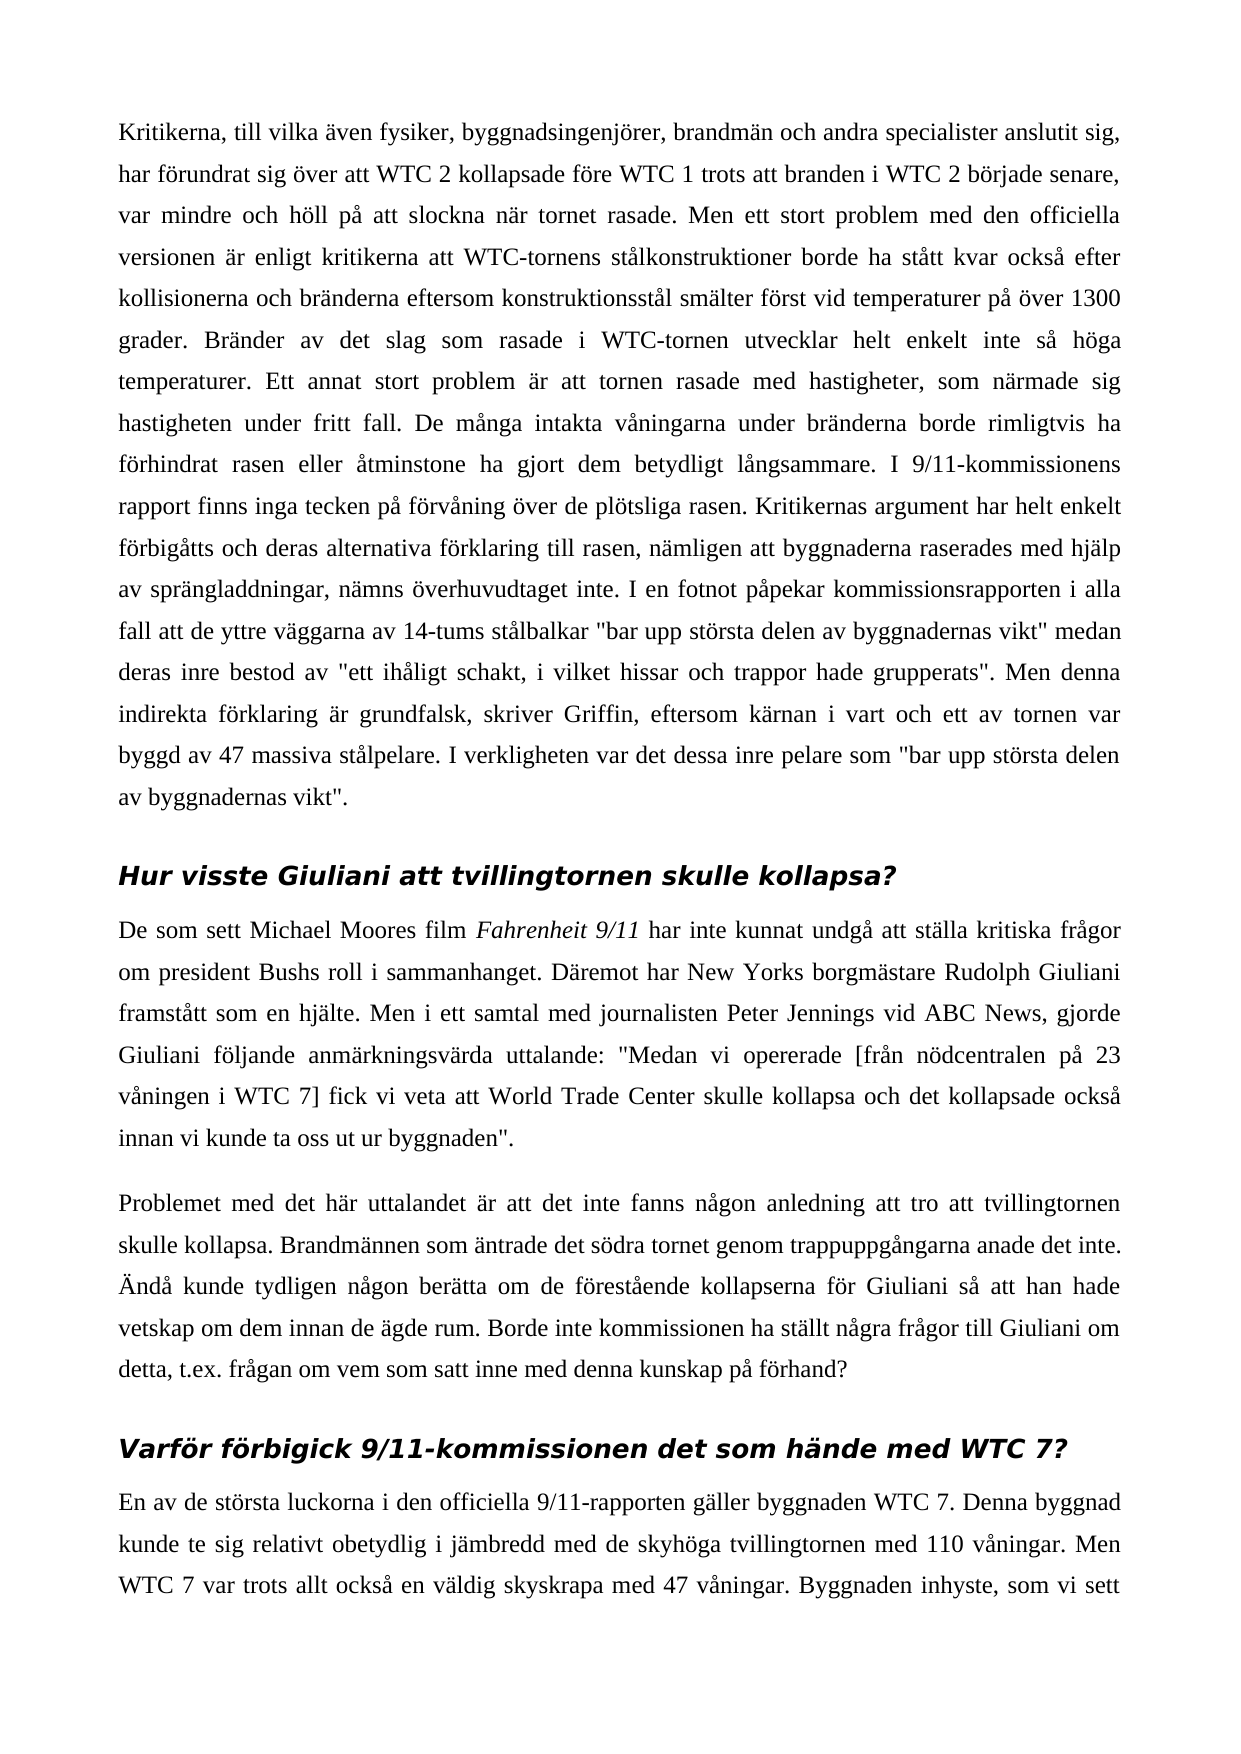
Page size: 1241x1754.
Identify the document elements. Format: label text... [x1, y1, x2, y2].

text Kritikerna, till vilka även fysiker, byggnadsingenjörer, brandmän och andra specialister anslutit sig, har förundrat sig över att WTC 2 kollapsade före WTC 1 trots att branden i WTC 2 började senare, var mindre och höll på att slockna när tornet rasade. Men ett stort problem med den officiella versionen är enligt kritikerna att WTC-tornens stålkonstruktioner borde ha stått kvar också efter kollisionerna och bränderna eftersom konstruktionsstål smälter först vid temperaturer på över 1300 grader. Bränder av det slag som rasade i WTC-tornen utvecklar helt enkelt inte så höga temperaturer. Ett annat stort problem är att tornen rasade med hastigheter, som närmade sig hastigheten under fritt fall. De många intakta våningarna under bränderna borde rimligtvis ha förhindrat rasen eller åtminstone ha gjort dem betydligt långsammare. I 9/11-kommissionens rapport finns inga tecken på förvåning över de plötsliga rasen. Kritikernas argument har helt enkelt förbigåtts och deras alternativa förklaring till rasen, nämligen att byggnaderna raserades med hjälp av sprängladdningar, nämns överhuvudtaget inte. I en fotnot påpekar kommissionsrapporten i alla fall att de yttre väggarna av 14-tums stålbalkar "bar upp största delen av byggnadernas vikt" medan deras inre bestod av "ett ihåligt schakt, i vilket hissar och trappor hade grupperats". Men denna indirekta förklaring är grundfalsk, skriver Griffin, eftersom kärnan i vart och ett av tornen var byggd av 47 massiva stålpelare. I verkligheten var det dessa inre pelare som "bar upp största delen av byggnadernas vikt". [118, 118, 1122, 811]
text Problemet med det här uttalandet är att det inte fanns någon anledning att tro att tvillingtornen skulle kollapsa. Brandmännen som äntrade det södra tornet genom trappuppgångarna anade det inte. Ändå kunde tydligen någon berätta om de förestående kollapserna för Giuliani så att han hade vetskap om dem innan de ägde rum. Borde inte kommissionen ha ställt några frågor till Giuliani om detta, t.ex. frågan om vem som satt inne med denna kunskap på förhand? [118, 1189, 1122, 1383]
text En av de största luckorna i den officiella 9/11-rapporten gäller byggnaden WTC 7. Denna byggnad kunde te sig relativt obetydlig i jämbredd med de skyhöga tvillingtornen med 110 våningar. Men WTC 7 var trots allt också en väldig skyskrapa med 47 våningar. Byggnaden inhyste, som vi sett [118, 1488, 1122, 1599]
subtitle Varför förbigick 9/11-kommissionen det som hände med WTC 7? [118, 1434, 1122, 1464]
text De som sett Michael Moores film Fahrenheit 9/11 har inte kunnat undgå att ställa kritiska frågor om president Bushs roll i sammanhanget. Däremot har New Yorks borgmästare Rudolph Giuliani framstått som en hjälte. Men i ett samtal med journalisten Peter Jennings vid ABC News, gjorde Giuliani följande anmärkningsvärda uttalande: "Medan vi opererade [från nödcentralen på 23 våningen i WTC 7] fick vi veta att World Trade Center skulle kollapsa och det kollapsade också innan vi kunde ta oss ut ur byggnaden". [118, 916, 1122, 1152]
subtitle Hur visste Giuliani att tvillingtornen skulle kollapsa? [118, 861, 1122, 892]
